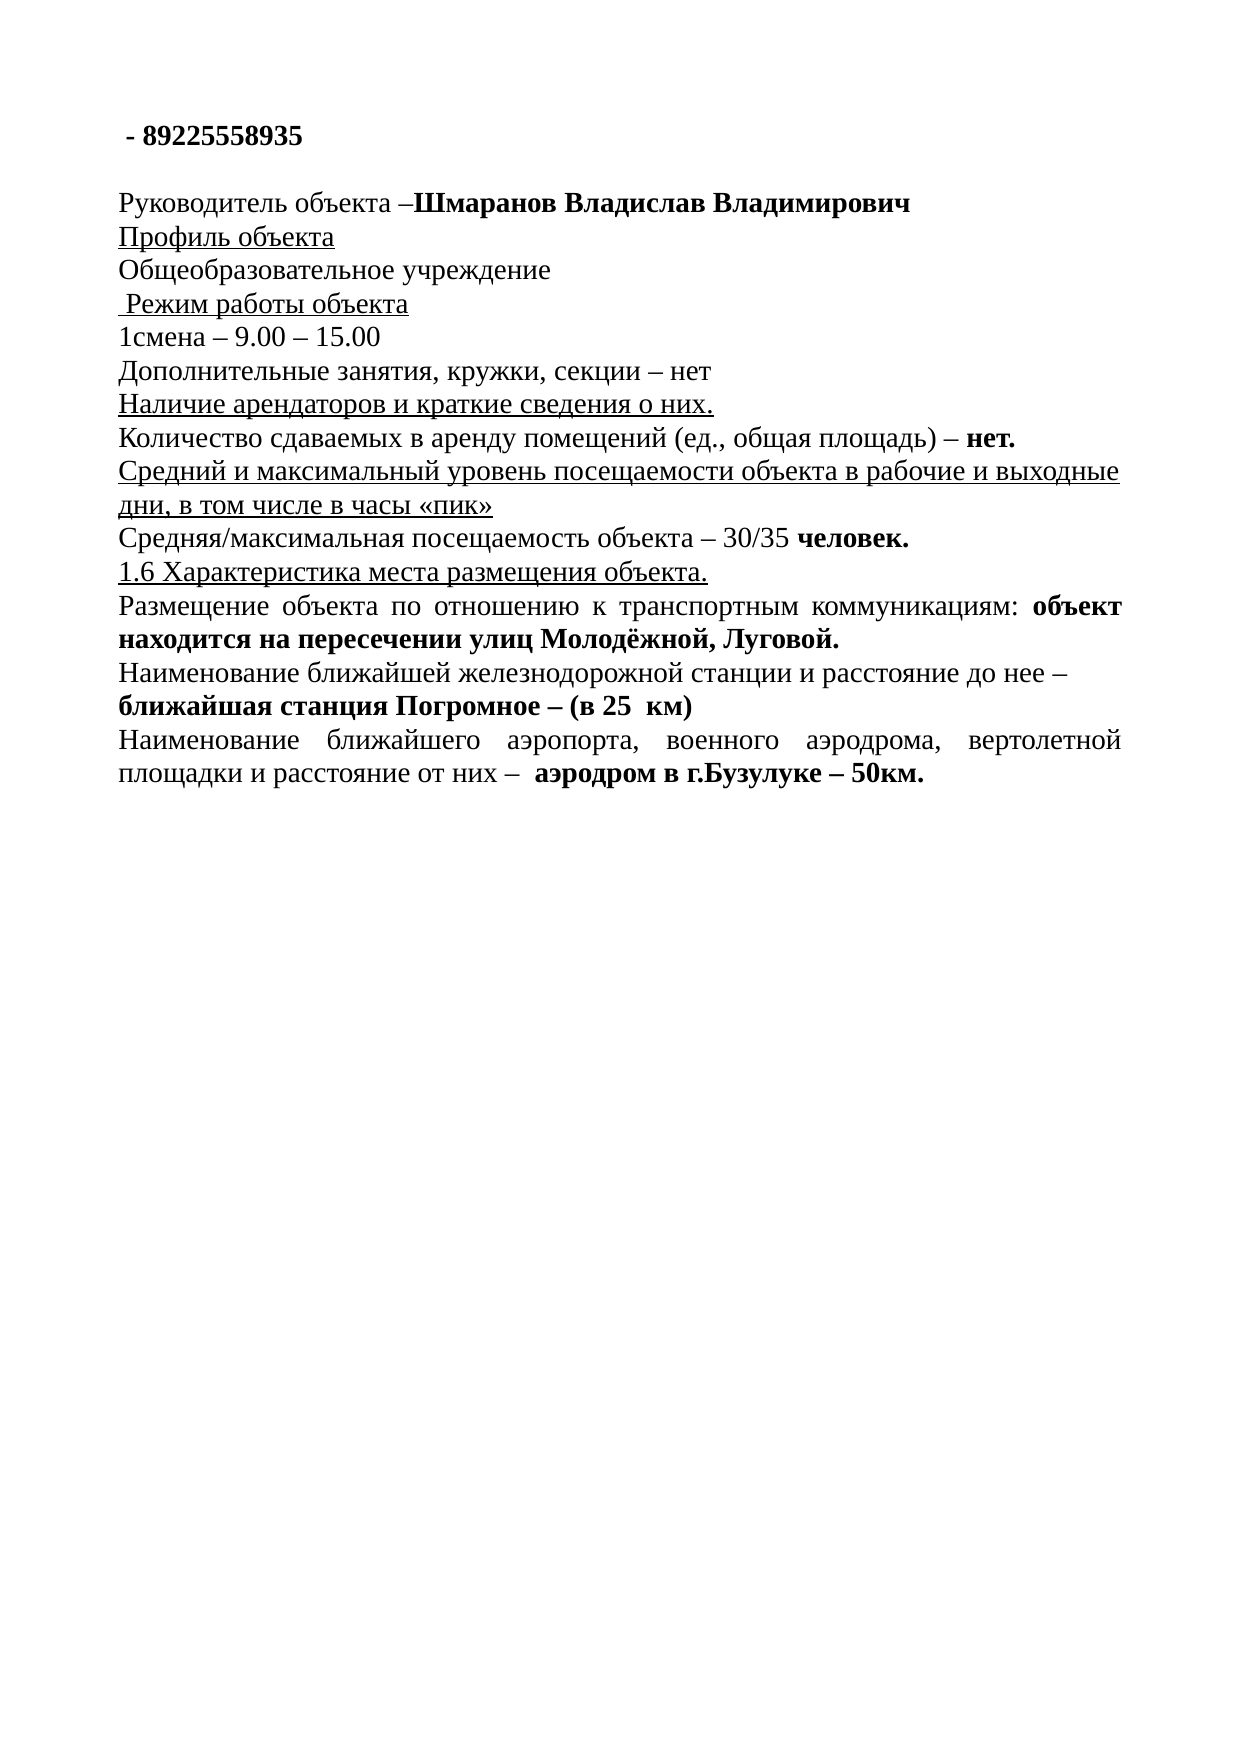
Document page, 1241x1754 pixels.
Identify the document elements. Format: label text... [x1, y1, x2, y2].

text Количество сдаваемых в аренду помещений (ед., общая площадь) – нет. [118, 420, 1122, 453]
text Средний и максимальный уровень посещаемости объекта в рабочие и выходные дни, в том числе в часы «пик» [118, 453, 1122, 521]
text Наличие арендаторов и краткие сведения о них. [118, 386, 1122, 420]
text Профиль объекта [118, 219, 1122, 252]
text Наименование ближайшего аэропорта, военного аэродрома, вертолетной площадки и расстояние от них – аэродром в г.Бузулуке – 50км. [118, 722, 1122, 789]
text Наименование ближайшей железнодорожной станции и расстояние до нее – [118, 655, 1122, 688]
text 1.6 Характеристика места размещения объекта. [118, 554, 1122, 588]
text Общеобразовательное учреждение [118, 252, 1122, 286]
text 1смена – 9.00 – 15.00 [118, 319, 1122, 353]
text Размещение объекта по отношению к транспортным коммуникациям: объект находится на пересечении улиц Молодёжной, Луговой. [118, 588, 1122, 655]
text Средняя/максимальная посещаемость объекта – 30/35 человек. [118, 521, 1122, 554]
text - 89225558935 [118, 118, 1122, 152]
text ближайшая станция Погромное – (в 25 км) [118, 688, 1122, 722]
text Дополнительные занятия, кружки, секции – нет [118, 353, 1122, 386]
text Руководитель объекта –Шмаранов Владислав Владимирович [118, 185, 1122, 219]
text Режим работы объекта [118, 286, 1122, 319]
